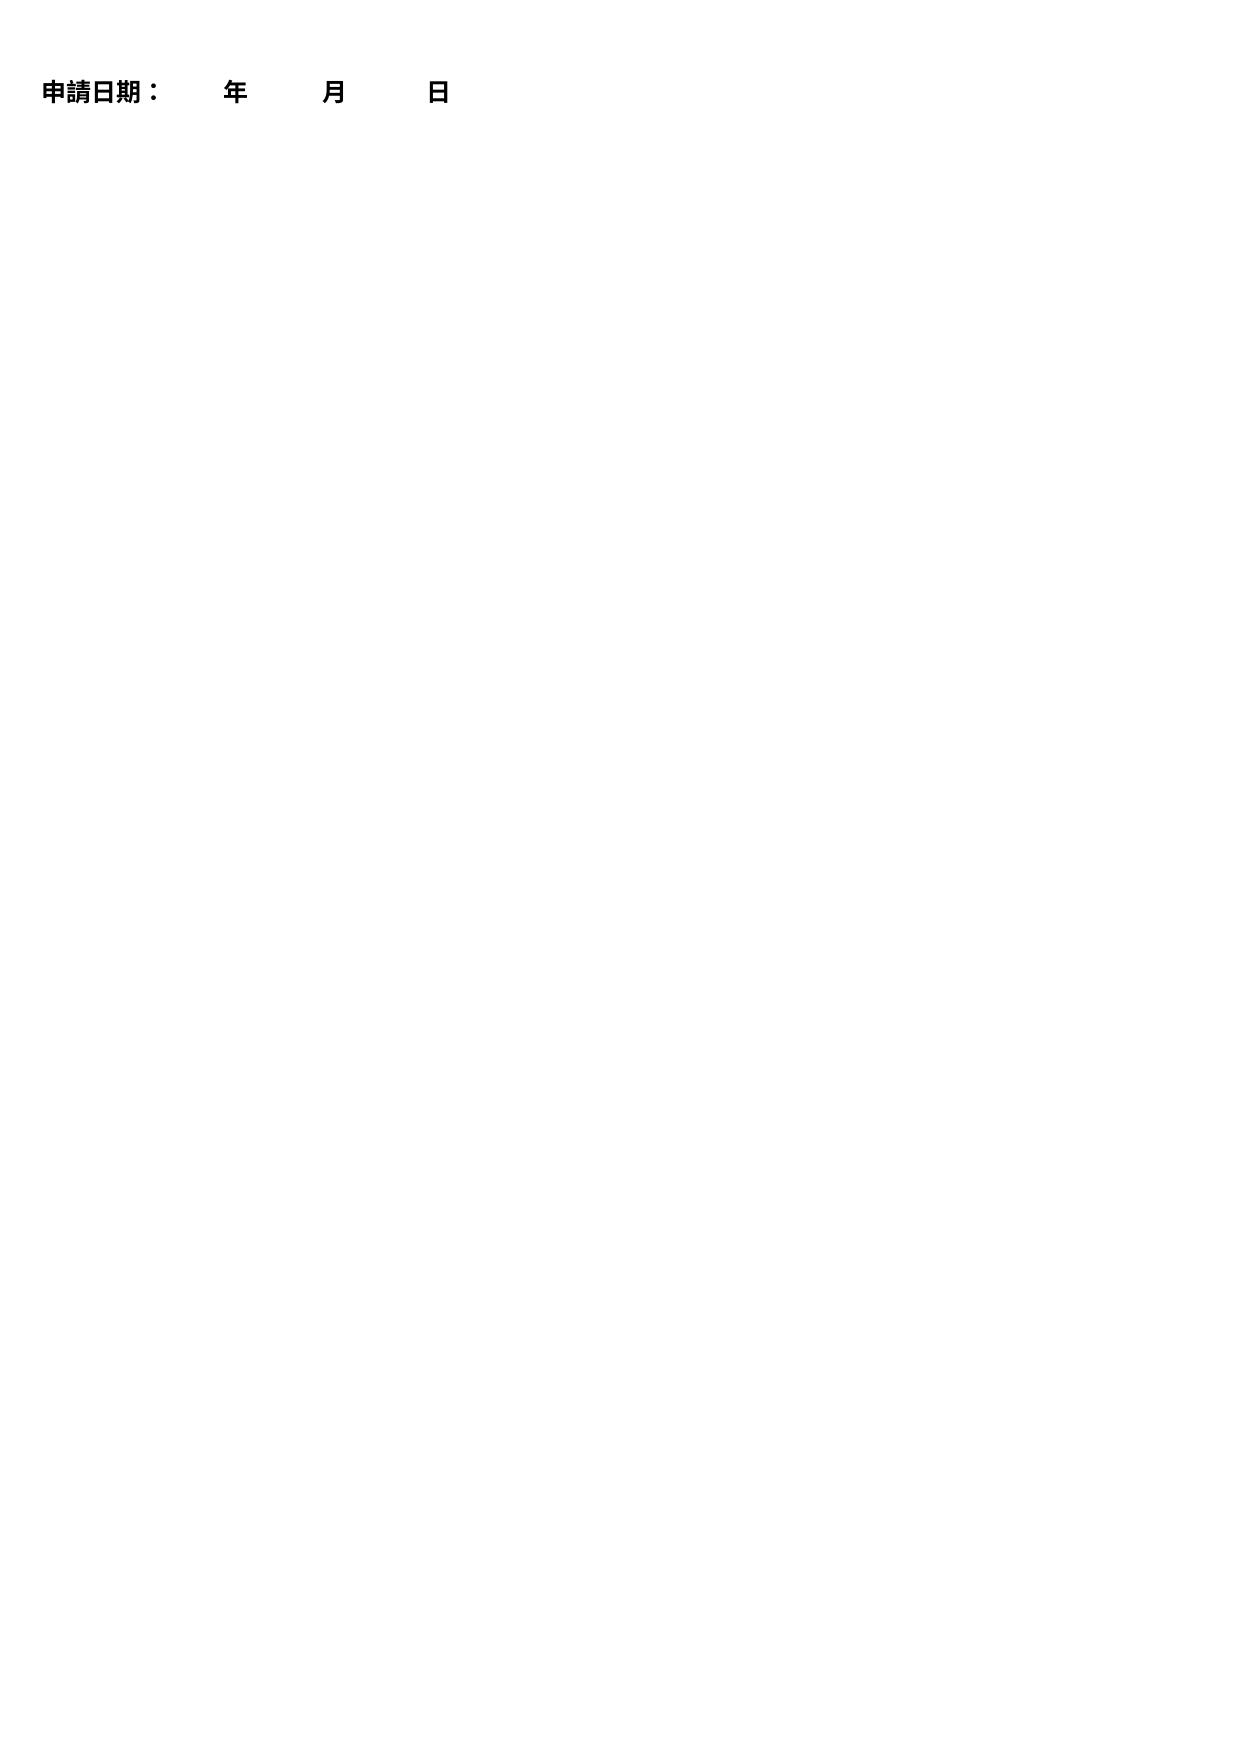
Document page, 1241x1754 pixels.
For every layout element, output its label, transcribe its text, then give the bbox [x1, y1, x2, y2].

text 申請日期： 年 月 日 [41, 72, 1240, 109]
